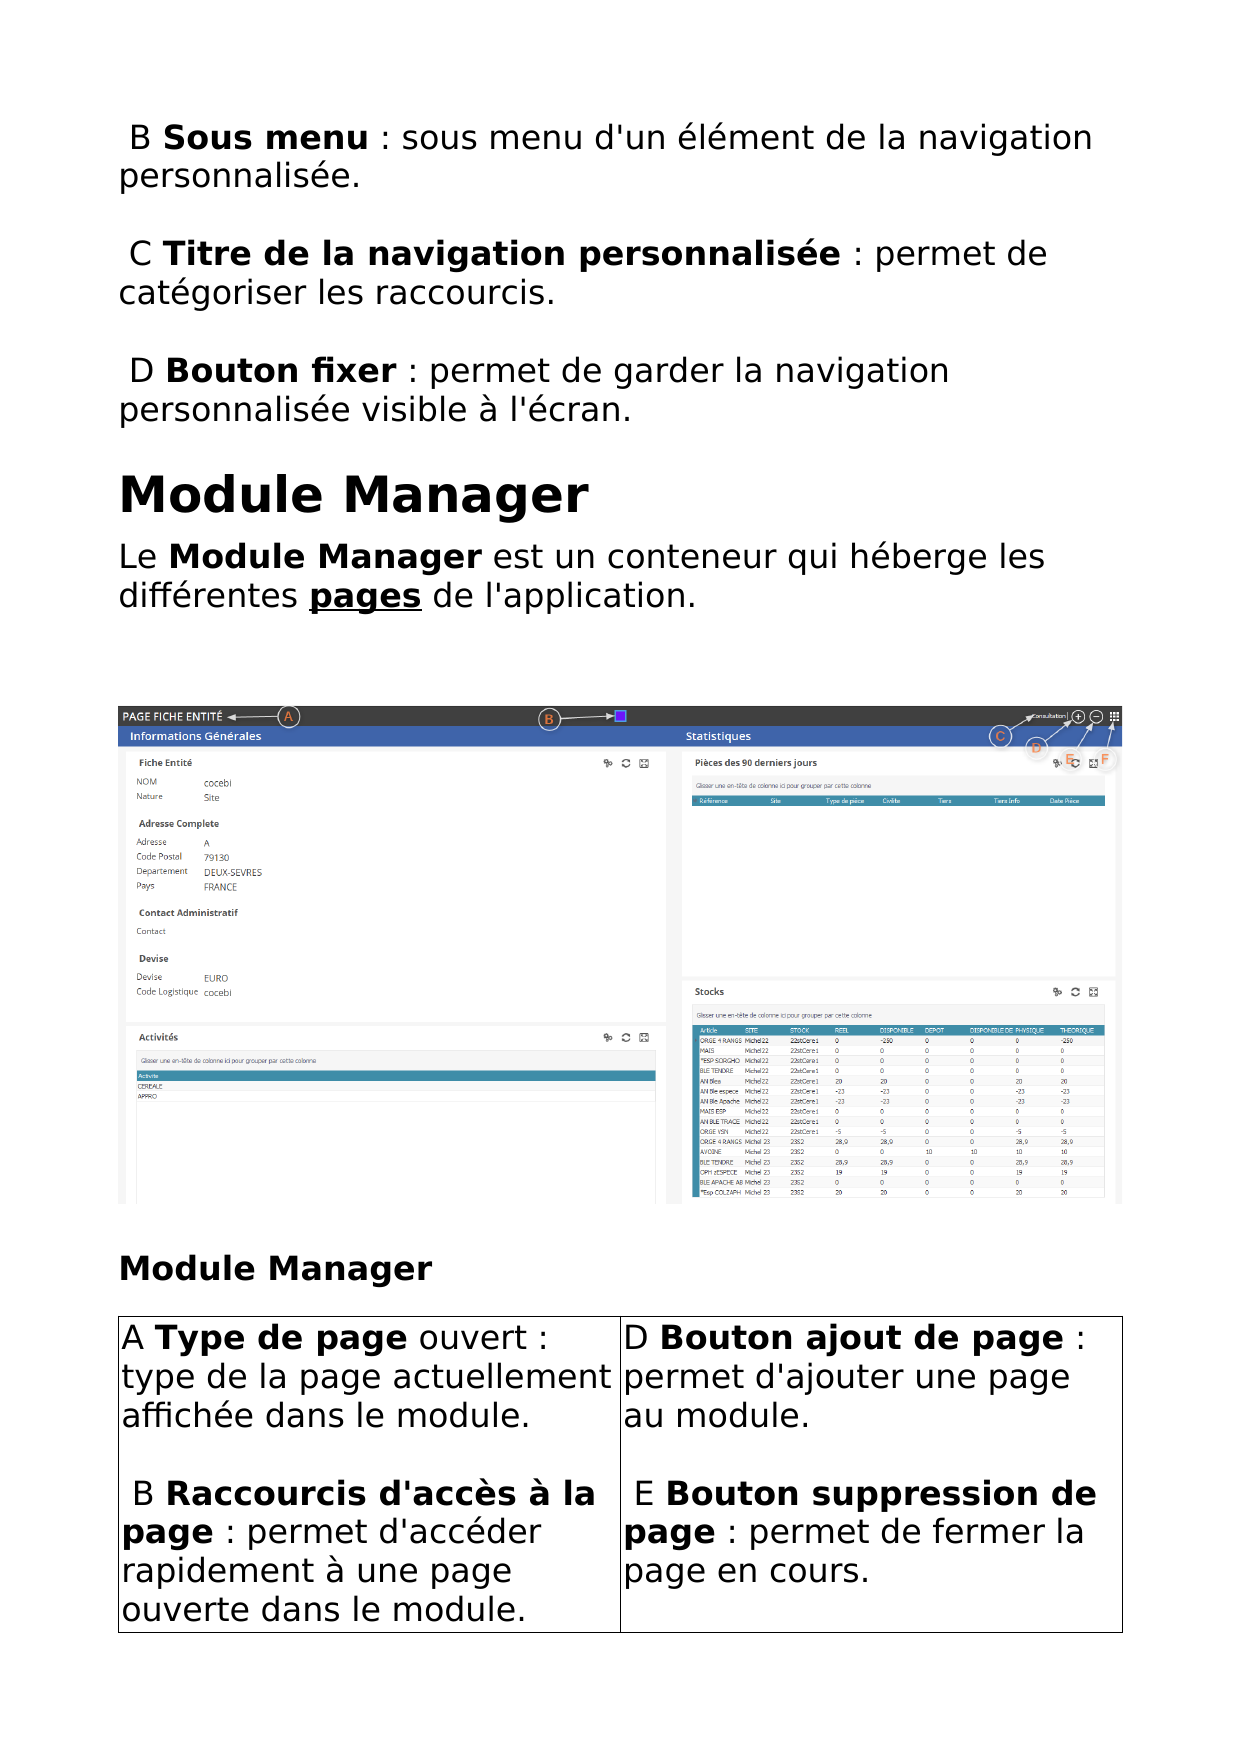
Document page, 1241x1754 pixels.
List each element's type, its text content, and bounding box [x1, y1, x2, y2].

table_header A Type de page ouvert : type de la page actuellement affichée dans le module. B Raccourcis d'accès à la page : permet d'accéder rapidement à une page ouverte dans le module. [119, 1317, 620, 1632]
text Le Module Manager est un conteneur qui héberge les différentes pages de l'application. [118, 537, 1122, 693]
text B Sous menu : sous menu d'un élément de la navigation personnalisée. C Titre de la navigation personnalisée : permet de catégoriser les raccourcis. D Bouton fixer : permet de garder la navigation personnalisée visible à l'écran. [118, 118, 1122, 429]
subtitle Module Manager [118, 1249, 1122, 1288]
table_header D Bouton ajout de page : permet d'ajouter une page au module. E Bouton suppression de page : permet de fermer la page en cours. [621, 1317, 1122, 1632]
subtitle Module Manager [118, 466, 1122, 525]
picture [118, 705, 1123, 1204]
